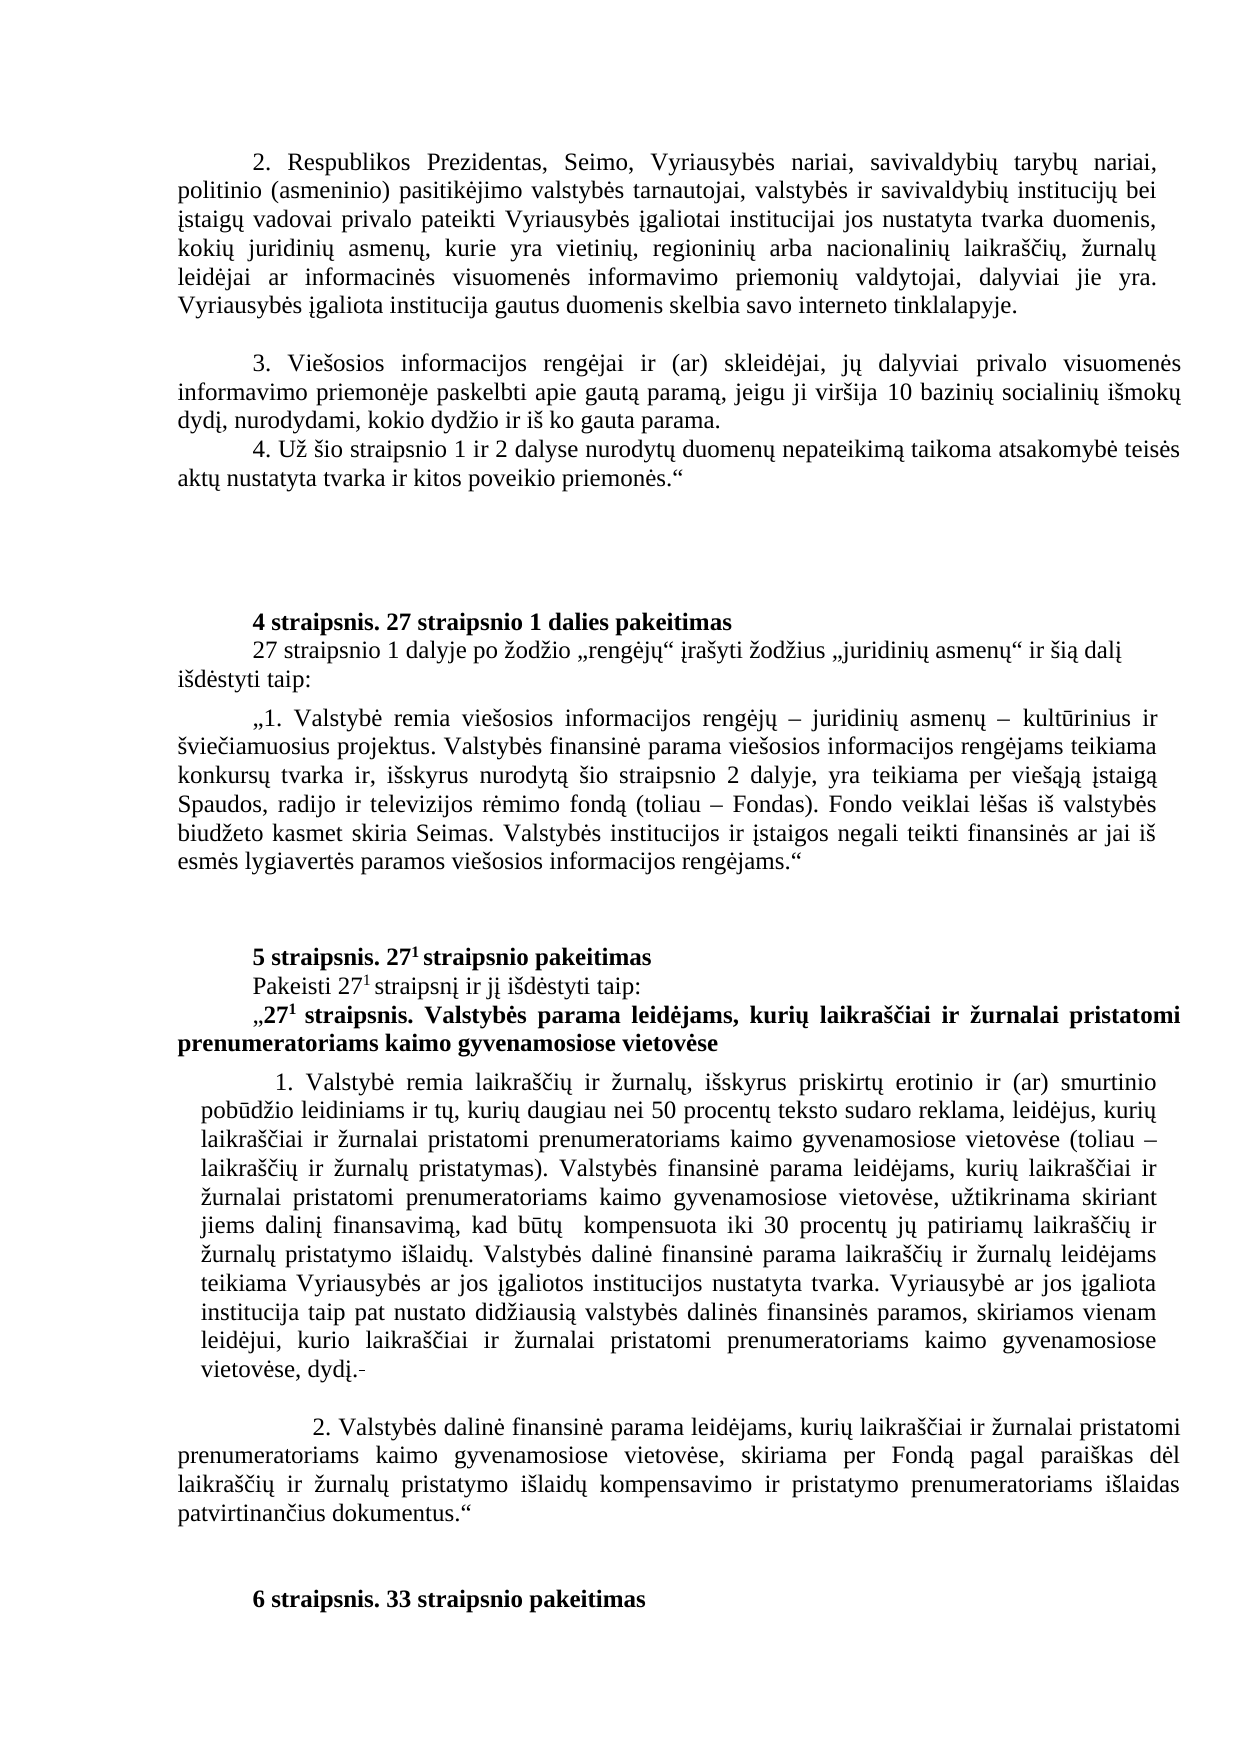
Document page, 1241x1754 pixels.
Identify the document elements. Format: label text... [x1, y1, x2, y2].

text 5 straipsnis. 271 straipsnio pakeitimas [177, 942, 1181, 971]
text 3. Viešosios informacijos rengėjai ir (ar) skleidėjai, jų dalyviai privalo visuomenės informavimo priemonėje paskelbti apie gautą paramą, jeigu ji viršija 10 bazinių socialinių išmokų dydį, nurodydami, kokio dydžio ir iš ko gauta parama. [177, 348, 1181, 434]
text 27 straipsnio 1 dalyje po žodžio „rengėjų“ įrašyti žodžius „juridinių asmenų“ ir šią dalį išdėstyti taip: [177, 636, 1181, 693]
text „271 straipsnis. Valstybės parama leidėjams, kurių laikraščiai ir žurnalai pristatomi prenumeratoriams kaimo gyvenamosiose vietovėse [177, 1000, 1181, 1057]
text „1. Valstybė remia viešosios informacijos rengėjų – juridinių asmenų – kultūrinius ir šviečiamuosius projektus. Valstybės finansinė parama viešosios informacijos rengėjams teikiama konkursų tvarka ir, išskyrus nurodytą šio straipsnio 2 dalyje, yra teikiama per viešąją įstaigą Spaudos, radijo ir televizijos rėmimo fondą (toliau – Fondas). Fondo veiklai lėšas iš valstybės biudžeto kasmet skiria Seimas. Valstybės institucijos ir įstaigos negali teikti finansinės ar jai iš esmės lygiavertės paramos viešosios informacijos rengėjams.“ [177, 703, 1158, 875]
text 4. Už šio straipsnio 1 ir 2 dalyse nurodytų duomenų nepateikimą taikoma atsakomybė teisės aktų nustatyta tvarka ir kitos poveikio priemonės.“ [177, 434, 1181, 492]
text Pakeisti 271 straipsnį ir jį išdėstyti taip: [177, 971, 1181, 1000]
text 1. Valstybė remia laikraščių ir žurnalų, išskyrus priskirtų erotinio ir (ar) smurtinio pobūdžio leidiniams ir tų, kurių daugiau nei 50 procentų teksto sudaro reklama, leidėjus, kurių laikraščiai ir žurnalai pristatomi prenumeratoriams kaimo gyvenamosiose vietovėse (toliau – laikraščių ir žurnalų pristatymas). Valstybės finansinė parama leidėjams, kurių laikraščiai ir žurnalai pristatomi prenumeratoriams kaimo gyvenamosiose vietovėse, užtikrinama skiriant jiems dalinį finansavimą, kad būtų kompensuota iki 30 procentų jų patiriamų laikraščių ir žurnalų pristatymo išlaidų. Valstybės dalinė finansinė parama laikraščių ir žurnalų leidėjams teikiama Vyriausybės ar jos įgaliotos institucijos nustatyta tvarka. Vyriausybė ar jos įgaliota institucija taip pat nustato didžiausią valstybės dalinės finansinės paramos, skiriamos vienam leidėjui, kurio laikraščiai ir žurnalai pristatomi prenumeratoriams kaimo gyvenamosiose vietovėse, dydį. [201, 1067, 1158, 1383]
text 4 straipsnis. 27 straipsnio 1 dalies pakeitimas [177, 607, 1181, 636]
text 2. Valstybės dalinė finansinė parama leidėjams, kurių laikraščiai ir žurnalai pristatomi prenumeratoriams kaimo gyvenamosiose vietovėse, skiriama per Fondą pagal paraiškas dėl laikraščių ir žurnalų pristatymo išlaidų kompensavimo ir pristatymo prenumeratoriams išlaidas patvirtinančius dokumentus.“ [177, 1412, 1181, 1527]
text 6 straipsnis. 33 straipsnio pakeitimas [177, 1584, 1181, 1613]
text 2. Respublikos Prezidentas, Seimo, Vyriausybės nariai, savivaldybių tarybų nariai, politinio (asmeninio) pasitikėjimo valstybės tarnautojai, valstybės ir savivaldybių institucijų bei įstaigų vadovai privalo pateikti Vyriausybės įgaliotai institucijai jos nustatyta tvarka duomenis, kokių juridinių asmenų, kurie yra vietinių, regioninių arba nacionalinių laikraščių, žurnalų leidėjai ar informacinės visuomenės informavimo priemonių valdytojai, dalyviai jie yra. Vyriausybės įgaliota institucija gautus duomenis skelbia savo interneto tinklalapyje. [177, 147, 1158, 319]
